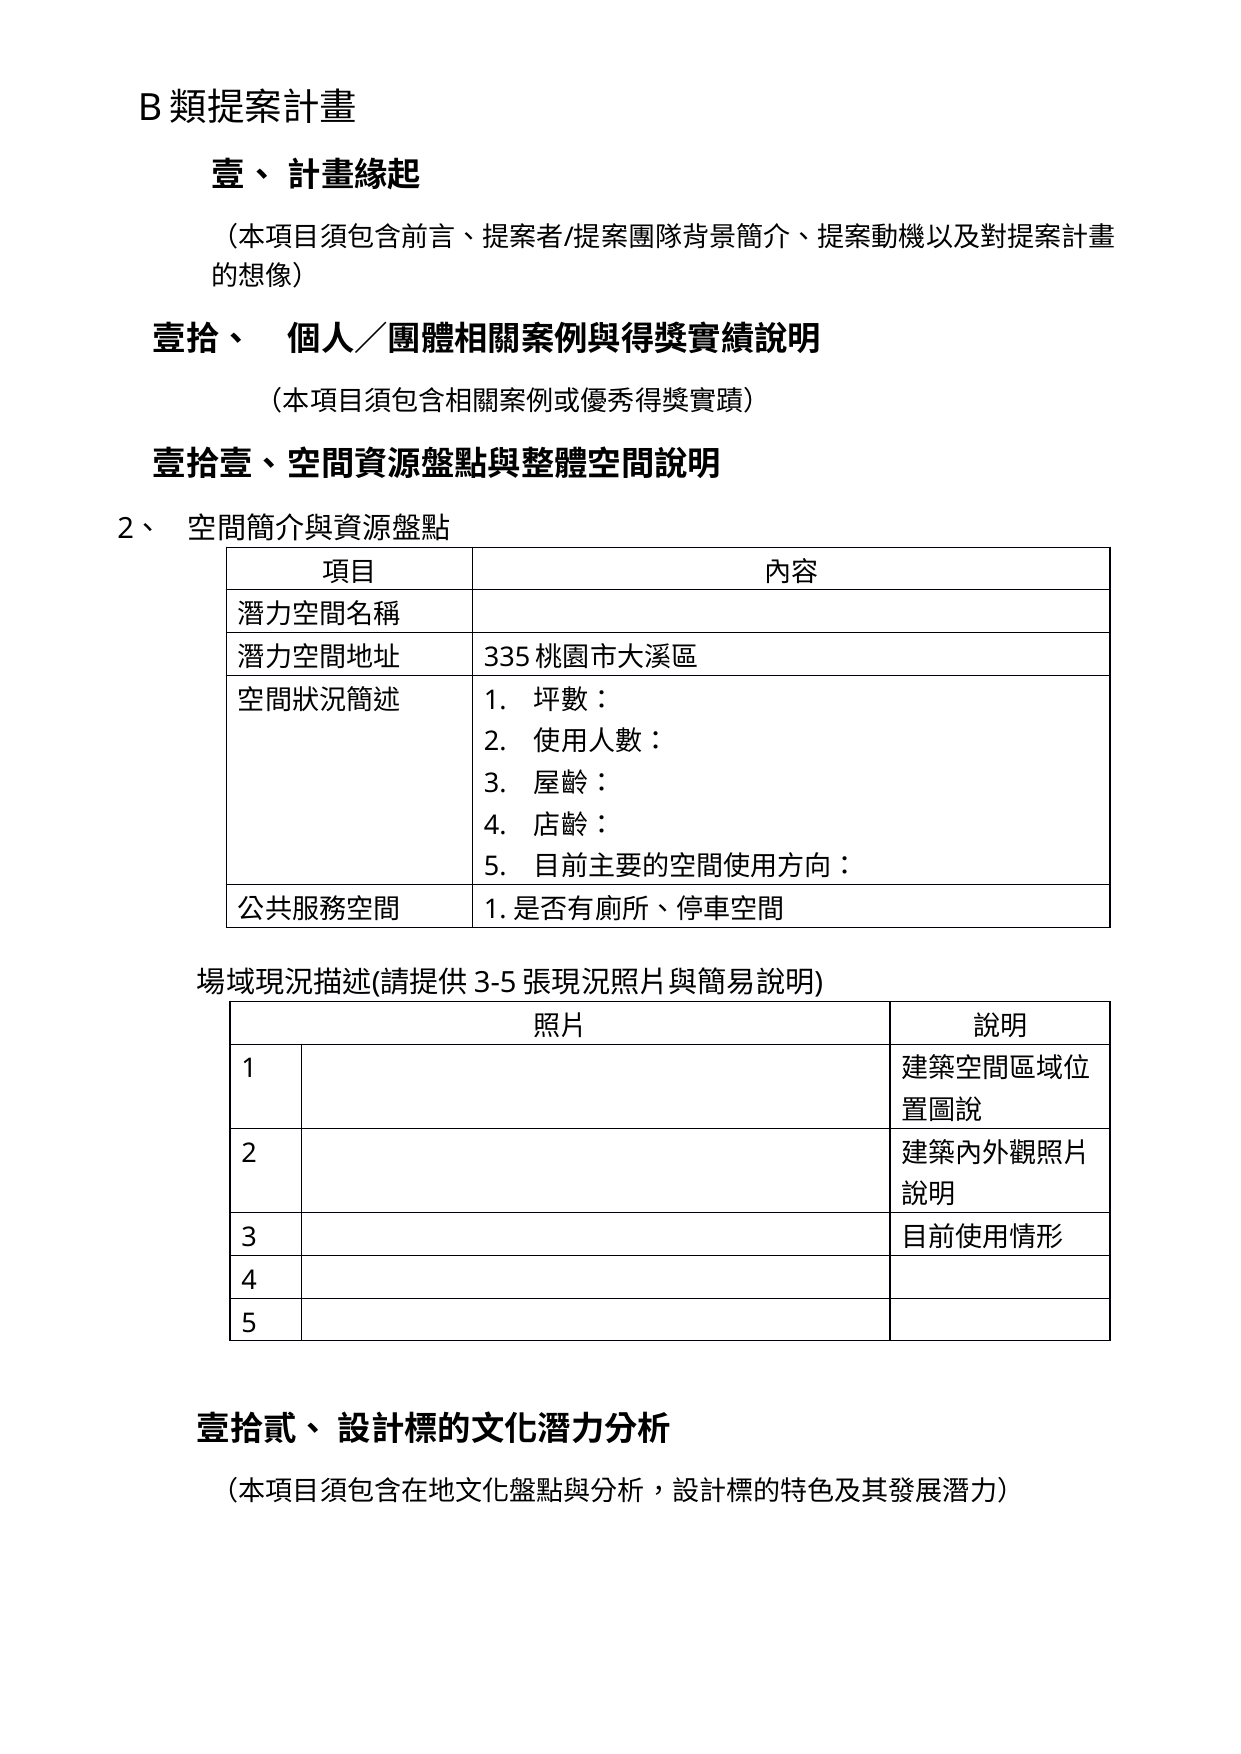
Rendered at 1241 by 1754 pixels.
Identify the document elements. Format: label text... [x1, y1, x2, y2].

table_cell 潛力空間地址 [227, 633, 472, 675]
table_cell 建築空間區域位置圖說 [891, 1045, 1109, 1128]
table_header 說明 [891, 1002, 1109, 1043]
table_cell [473, 590, 1109, 632]
table_header 照片 [231, 1002, 889, 1043]
table_cell 空間狀況簡述 [227, 676, 472, 884]
table_cell [891, 1256, 1109, 1298]
subtitle 空間資源盤點與整體空間說明 [152, 437, 1122, 485]
table_header 內容 [473, 548, 1109, 589]
table_header 項目 [227, 548, 472, 589]
subtitle 計畫緣起 [211, 148, 1122, 196]
table_cell 335桃園市大溪區 [473, 633, 1109, 675]
table_cell [302, 1256, 889, 1298]
table_cell 3 [231, 1213, 301, 1255]
subtitle 個人∕團體相關案例與得獎實績說明 [152, 312, 1122, 360]
table_cell [302, 1045, 889, 1128]
subtitle 空間簡介與資源盤點 [117, 504, 1122, 547]
table_cell 5 [231, 1299, 301, 1340]
table_cell 2 [231, 1129, 301, 1212]
text （本項目須包含相關案例或優秀得獎實蹟） [256, 379, 1122, 418]
table_cell 1 [231, 1045, 301, 1128]
table_cell 4 [231, 1256, 301, 1298]
text （本項目須包含在地文化盤點與分析，設計標的特色及其發展潛力） [211, 1469, 1122, 1508]
subtitle （本項目須包含前言、提案者/提案團隊背景簡介、提案動機以及對提案計畫的想像） [211, 215, 1122, 293]
table_cell 建築內外觀照片說明 [891, 1129, 1109, 1212]
table_cell 坪數： 使用人數： 屋齡： 店齡： 目前主要的空間使用方向： [473, 676, 1109, 884]
table_cell 公共服務空間 [227, 885, 472, 927]
subtitle 場域現況描述(請提供3-5張現況照片與簡易說明) [197, 958, 1122, 1001]
table_cell [302, 1129, 889, 1212]
table_cell [302, 1299, 889, 1340]
table_cell 潛力空間名稱 [227, 590, 472, 632]
table_cell 1. 是否有廁所、停車空間 [473, 885, 1109, 927]
table_cell [302, 1213, 889, 1255]
table_cell [891, 1299, 1109, 1340]
table_cell 目前使用情形 [891, 1213, 1109, 1255]
subtitle 設計標的文化潛力分析 [197, 1402, 1122, 1450]
text B類提案計畫 [138, 87, 1122, 129]
